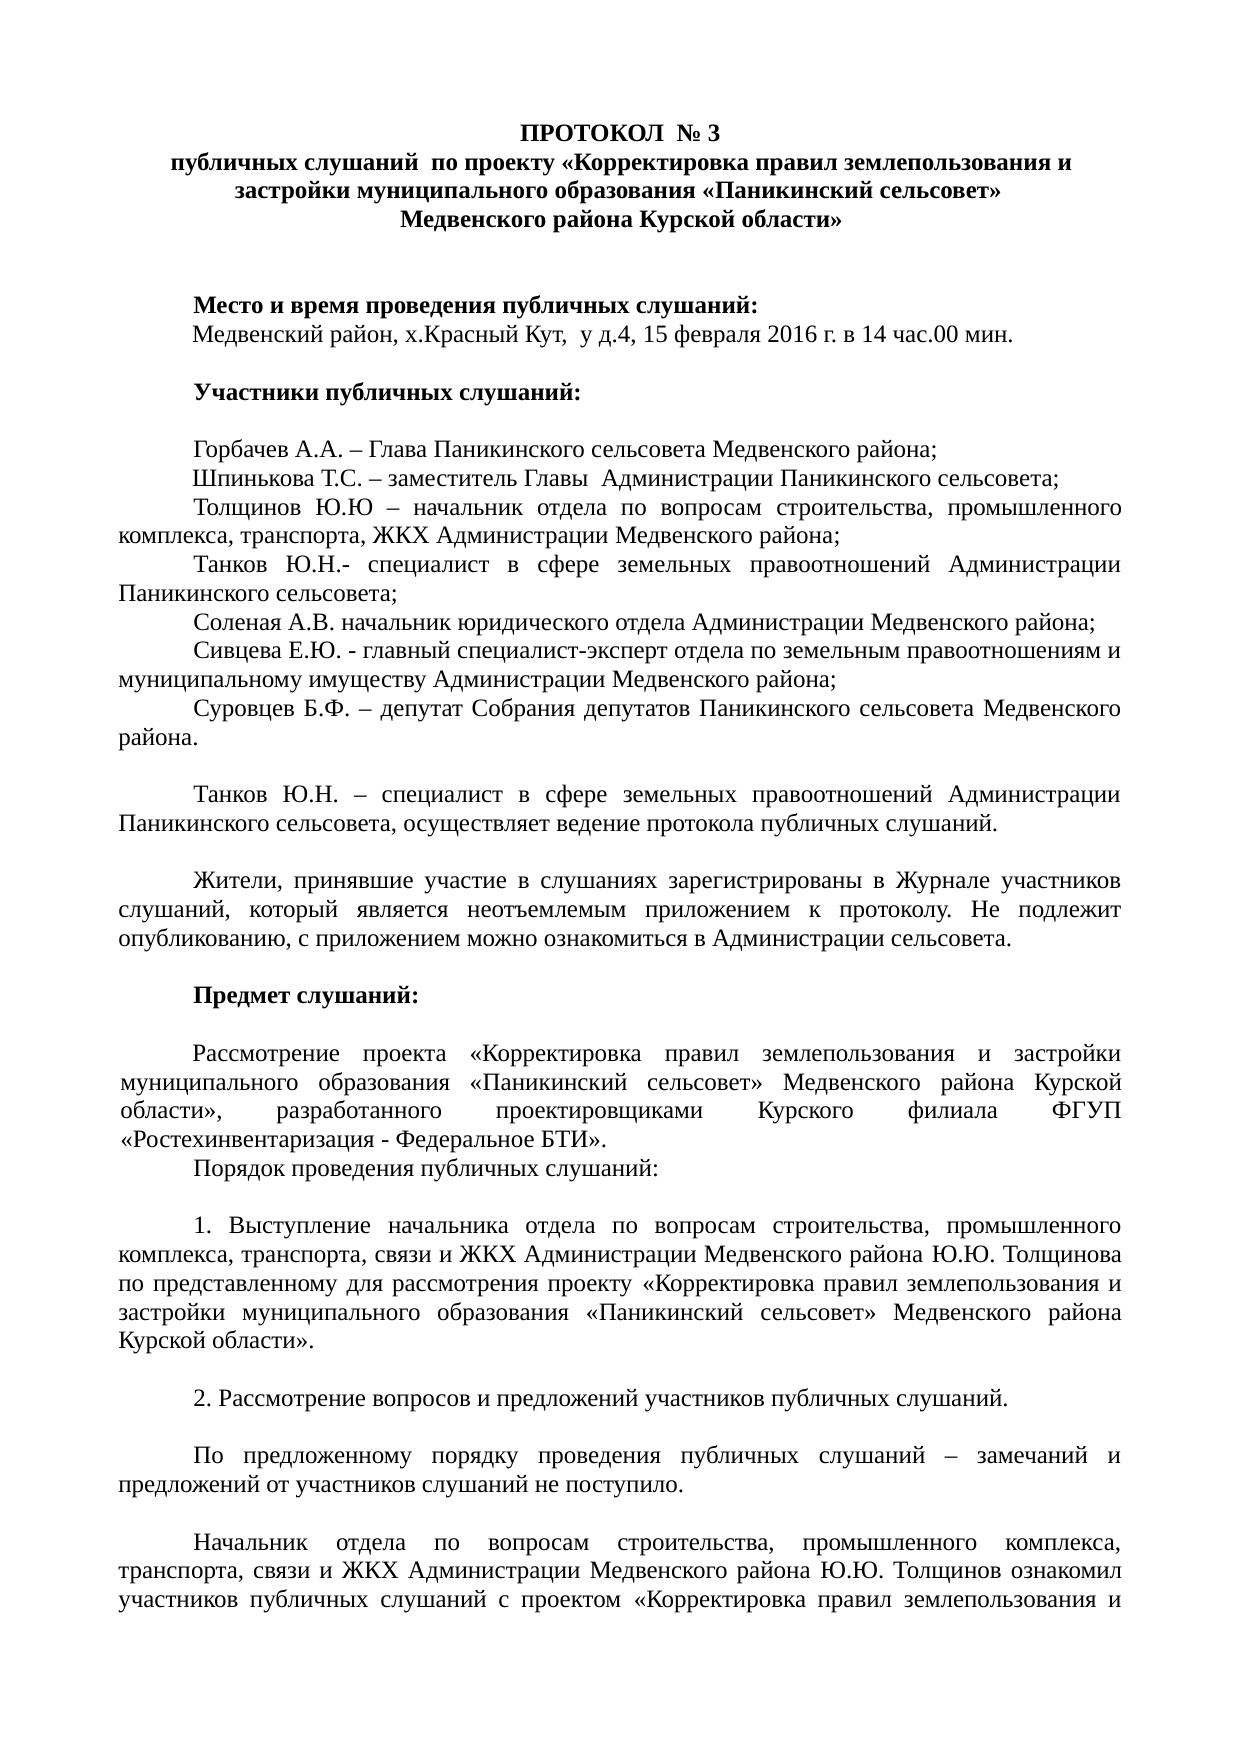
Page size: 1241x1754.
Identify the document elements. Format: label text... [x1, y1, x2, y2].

text Жители, принявшие участие в слушаниях зарегистрированы в Журнале участников слушаний, который является неотъемлемым приложением к протоколу. Не подлежит опубликованию, с приложением можно ознакомиться в Администрации сельсовета. [118, 866, 1122, 952]
text По предложенному порядку проведения публичных слушаний – замечаний и предложений от участников слушаний не поступило. [118, 1441, 1122, 1498]
text Рассмотрение проекта «Корректировка правил землепользования и застройки муниципального образования «Паникинский сельсовет» Медвенского района Курской области», разработанного проектировщиками Курского филиала ФГУП «Ростехинвентаризация - Федеральное БТИ». [120, 1038, 1122, 1153]
text Порядок проведения публичных слушаний: [118, 1153, 1122, 1182]
text 1. Выступление начальника отдела по вопросам строительства, промышленного комплекса, транспорта, связи и ЖКХ Администрации Медвенского района Ю.Ю. Толщинова по представленному для рассмотрения проекту «Корректировка правил землепользования и застройки муниципального образования «Паникинский сельсовет» Медвенского района Курской области». [118, 1211, 1122, 1354]
text Танков Ю.Н. – специалист в сфере земельных правоотношений Администрации Паникинского сельсовета, осуществляет ведение протокола публичных слушаний. [118, 779, 1122, 837]
text Соленая А.В. начальник юридического отдела Администрации Медвенского района; [118, 607, 1122, 636]
text Шпинькова Т.С. – заместитель Главы Администрации Паникинского сельсовета; [118, 463, 1122, 492]
text Танков Ю.Н.- специалист в сфере земельных правоотношений Администрации Паникинского сельсовета; [118, 549, 1122, 607]
text Предмет слушаний: [118, 981, 1122, 1009]
text Суровцев Б.Ф. – депутат Собрания депутатов Паникинского сельсовета Медвенского района. [118, 693, 1122, 751]
text Горбачев А.А. – Глава Паникинского сельсовета Медвенского района; [118, 434, 1122, 463]
text Медвенского района Курской области» [120, 204, 1122, 233]
text ПРОТОКОЛ № 3 [118, 118, 1122, 147]
text Сивцева Е.Ю. - главный специалист-эксперт отдела по земельным правоотношениям и муниципальному имуществу Администрации Медвенского района; [118, 636, 1122, 693]
text публичных слушаний по проекту «Корректировка правил землепользования и застройки муниципального образования «Паникинский сельсовет» [120, 147, 1122, 204]
text Участники публичных слушаний: [118, 377, 1122, 406]
text Медвенский район, х.Красный Кут, у д.4, 15 февраля 2016 г. в 14 час.00 мин. [118, 319, 1122, 348]
text Толщинов Ю.Ю – начальник отдела по вопросам строительства, промышленного комплекса, транспорта, ЖКХ Администрации Медвенского района; [118, 492, 1122, 549]
text Место и время проведения публичных слушаний: [118, 291, 1122, 319]
text 2. Рассмотрение вопросов и предложений участников публичных слушаний. [118, 1383, 1122, 1412]
text Начальник отдела по вопросам строительства, промышленного комплекса, транспорта, связи и ЖКХ Администрации Медвенского района Ю.Ю. Толщинов ознакомил участников публичных слушаний с проектом «Корректировка правил землепользования и [118, 1527, 1122, 1613]
